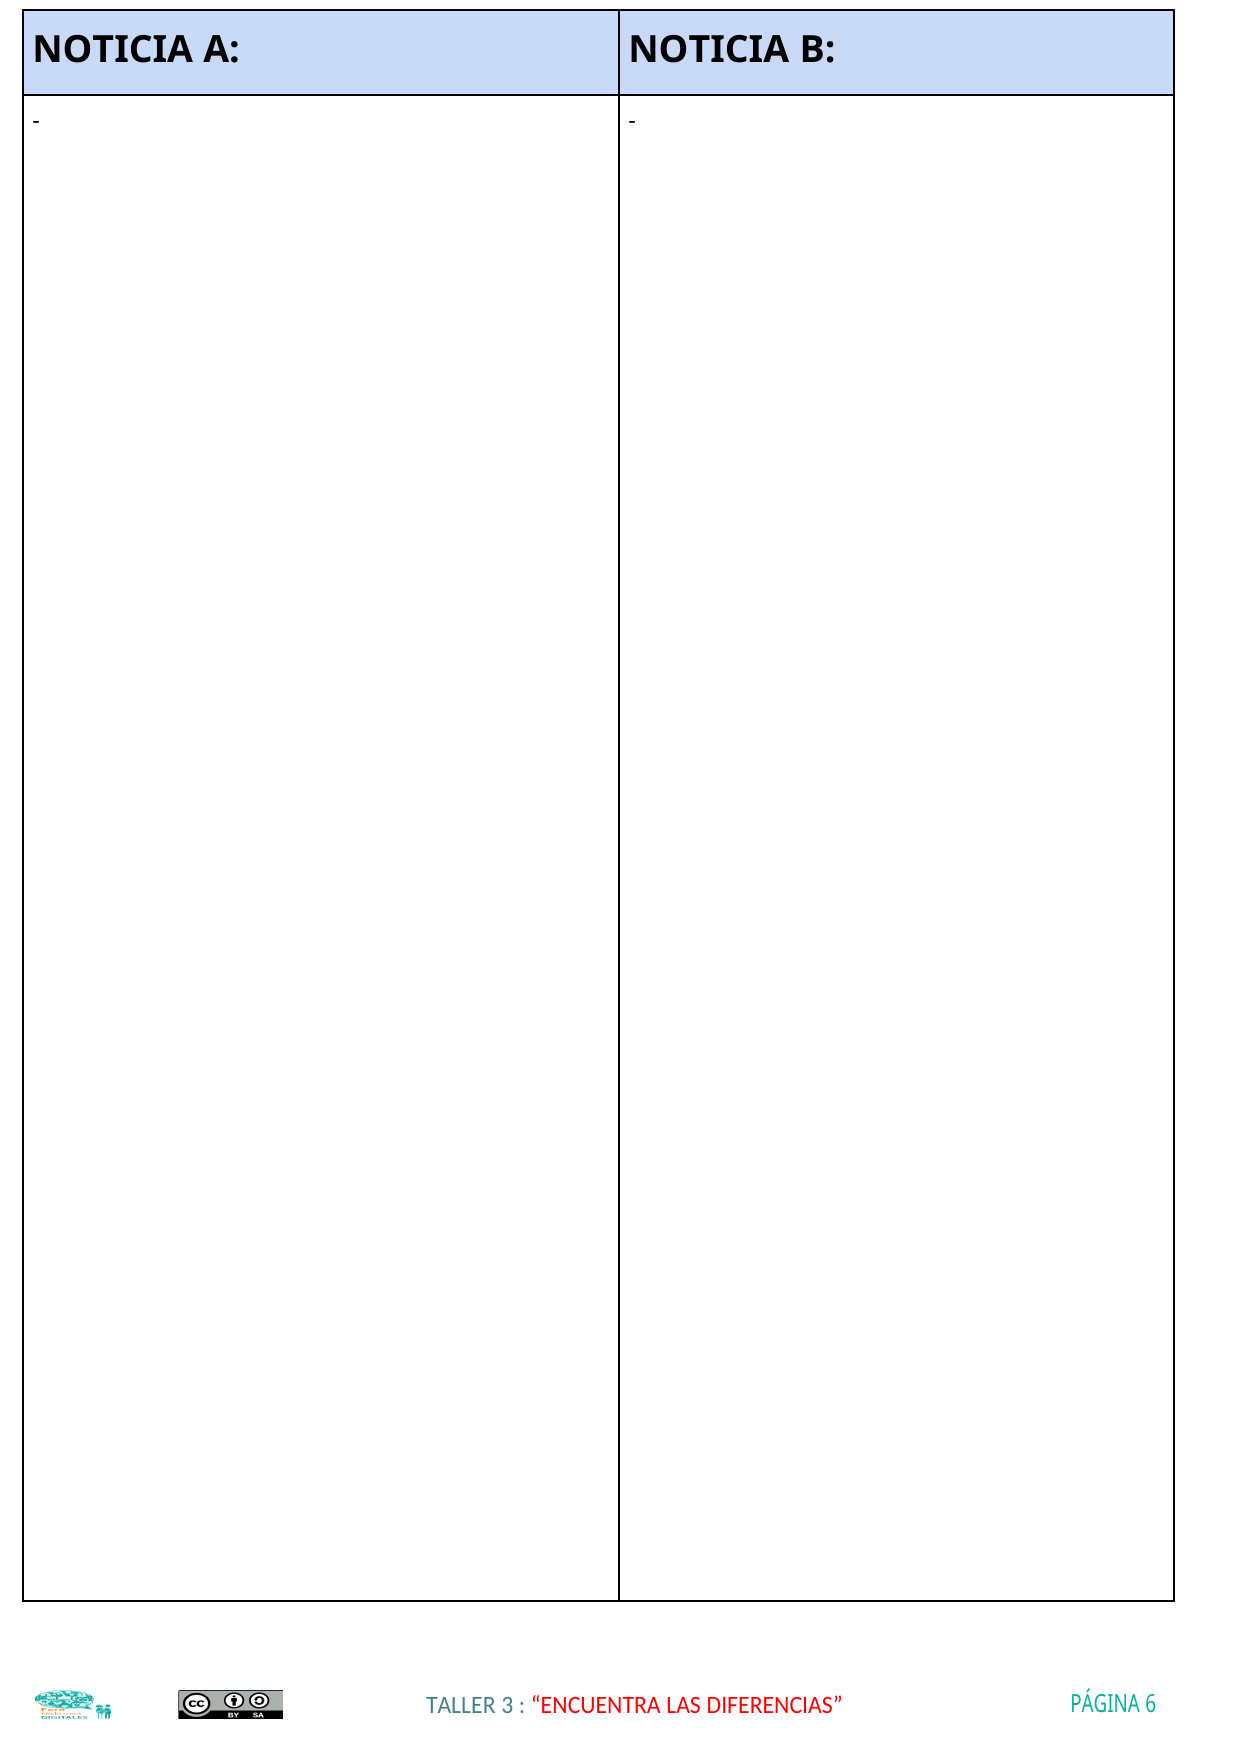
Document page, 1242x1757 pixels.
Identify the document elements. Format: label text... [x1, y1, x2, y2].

table_cell - [24, 96, 618, 1600]
table_header NOTICIA B: [620, 11, 1173, 94]
table_cell - [620, 96, 1173, 1600]
picture [34, 1690, 115, 1719]
picture [178, 1690, 283, 1719]
table_header NOTICIA A: [24, 11, 618, 94]
